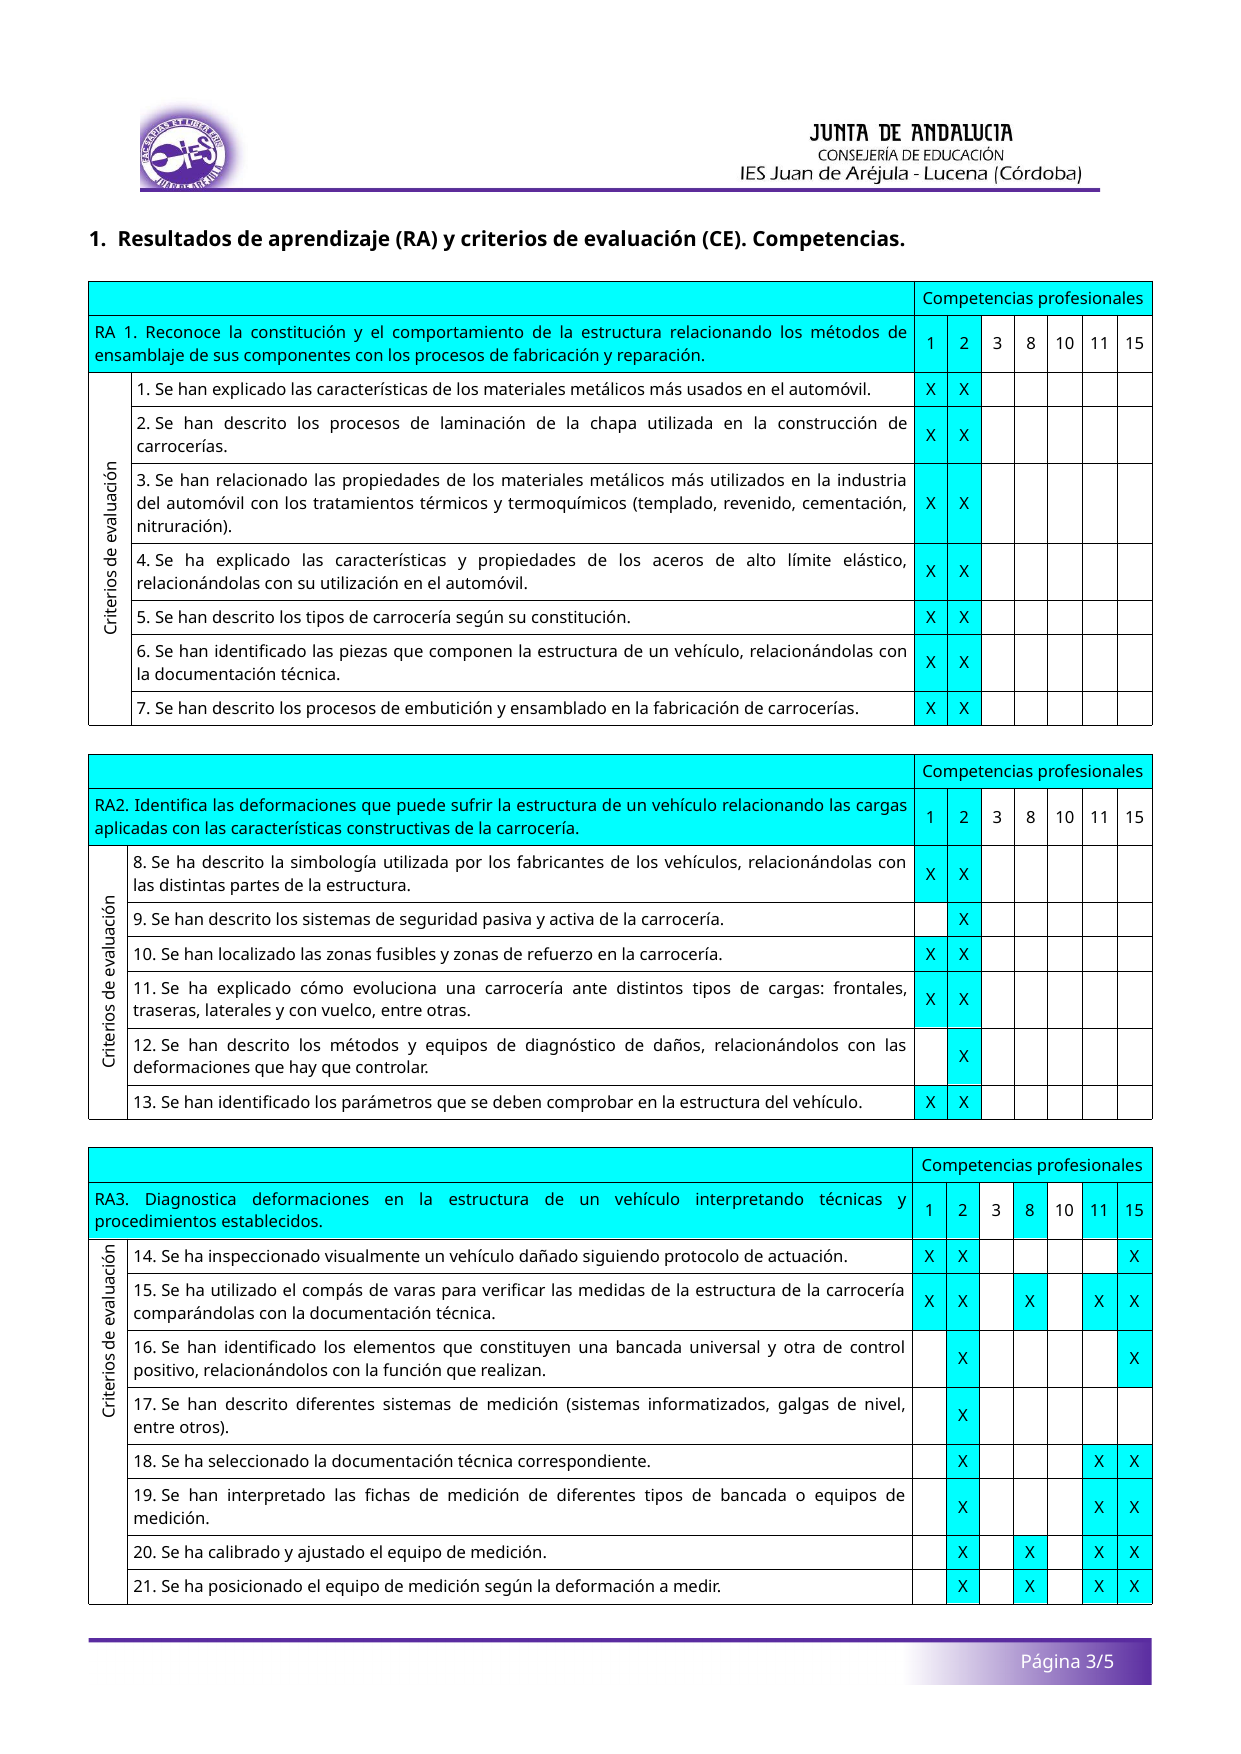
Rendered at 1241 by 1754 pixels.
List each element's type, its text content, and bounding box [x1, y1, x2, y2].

table_cell Se han explicado las características de los materiales metálicos más usados en el automóvil. [132, 373, 914, 406]
table_cell X [1118, 1570, 1152, 1603]
table_cell X [947, 1388, 979, 1444]
table_cell X [947, 1274, 979, 1330]
table_cell [1048, 1274, 1082, 1330]
table_cell [1083, 635, 1117, 691]
table_cell Se han descrito los métodos y equipos de diagnóstico de daños, relacionándolos con las deformacio­nes que hay que controlar. [128, 1029, 914, 1084]
table_cell RA2. Identifica las deformaciones que puede sufrir la estructura de un vehículo relacionando las cargas aplica­das con las características constructivas de la carrocería. [89, 789, 914, 845]
table_cell [1083, 601, 1117, 634]
table_cell [1048, 972, 1082, 1027]
table_cell [1014, 1240, 1047, 1273]
table_cell X [1118, 1536, 1152, 1569]
table_cell X [1083, 1570, 1117, 1603]
table_cell [1015, 846, 1047, 902]
table_cell [980, 1536, 1013, 1569]
table_header [89, 755, 914, 788]
table_cell Se han relacionado las propiedades de los materiales metálicos más utilizados en la industria del auto­móvil con los tratamientos térmicos y termoquímicos (templado, revenido, cementación, nitruración). [132, 464, 914, 543]
table_cell [1083, 1029, 1117, 1084]
table_cell 11 [1083, 789, 1117, 845]
table_cell [913, 1570, 946, 1603]
table_cell X [947, 1331, 979, 1387]
table_cell 1 [913, 1183, 946, 1238]
table_cell [1118, 464, 1152, 543]
table_cell [1083, 903, 1117, 936]
table_cell X [948, 601, 981, 634]
table_cell X [947, 1570, 979, 1603]
table_cell [1015, 1086, 1047, 1119]
table_cell [982, 937, 1014, 971]
table_cell Criterios de evaluación [89, 373, 131, 725]
table_cell [1015, 407, 1047, 463]
table_cell X [915, 937, 947, 971]
table_cell Se han identificado las piezas que componen la estructura de un vehículo, relacionándolas con la do­cumentación técnica. [132, 635, 914, 691]
table_cell [913, 1388, 946, 1444]
table_cell [1083, 544, 1117, 600]
table_cell [1083, 937, 1117, 971]
table_cell [1083, 846, 1117, 902]
table_cell [980, 1274, 1013, 1330]
table_cell X [1118, 1274, 1152, 1330]
table_cell [980, 1479, 1013, 1535]
table_cell X [915, 544, 947, 600]
table_cell 3 [980, 1183, 1013, 1238]
table_cell 8 [1015, 789, 1047, 845]
table_cell [1014, 1479, 1047, 1535]
picture [88, 1638, 1152, 1685]
table_cell [1048, 544, 1082, 600]
table_cell X [948, 373, 981, 406]
table_cell [1048, 407, 1082, 463]
table_cell [1118, 544, 1152, 600]
table_cell [1048, 1479, 1082, 1535]
table_cell 8 [1014, 1183, 1047, 1238]
table_cell X [913, 1240, 946, 1273]
table_cell [1048, 937, 1082, 971]
table_cell [1015, 635, 1047, 691]
table_cell [1118, 937, 1152, 971]
table_cell [980, 1445, 1013, 1478]
table_cell [980, 1570, 1013, 1603]
table_cell [982, 601, 1014, 634]
table_cell X [947, 1445, 979, 1478]
table_cell Criterios de evaluación [89, 846, 127, 1119]
table_cell X [1118, 1445, 1152, 1478]
table_cell [1015, 903, 1047, 936]
table_cell Se ha explicado cómo evoluciona una carrocería ante distintos tipos de cargas: frontales, traseras, la­terales y con vuelco, entre otras. [128, 972, 914, 1027]
table_cell X [915, 635, 947, 691]
table_header Competencias profesionales [915, 282, 1152, 315]
table_cell X [915, 846, 947, 902]
table_cell [1014, 1331, 1047, 1387]
table_cell X [948, 464, 981, 543]
table_cell [913, 1479, 946, 1535]
table_cell [1083, 1388, 1117, 1444]
table_cell X [915, 972, 947, 1027]
table_cell [982, 903, 1014, 936]
table_cell Se ha utilizado el compás de varas para verificar las medidas de la estructura de la carrocería compa­rándolas con la documentación técnica. [128, 1274, 912, 1330]
table_cell X [915, 601, 947, 634]
table_header [89, 282, 914, 315]
table_cell [1048, 1388, 1082, 1444]
table_cell [1048, 464, 1082, 543]
table_cell X [948, 1086, 981, 1119]
table_cell X [915, 692, 947, 725]
table_cell [982, 373, 1014, 406]
table_cell [1015, 937, 1047, 971]
table_cell [1015, 464, 1047, 543]
table_cell [980, 1331, 1013, 1387]
table_cell [1118, 972, 1152, 1027]
table_cell X [915, 1086, 947, 1119]
table_cell 1 [915, 316, 947, 372]
table_cell [915, 1029, 947, 1084]
table_cell Se han descrito los sistemas de seguridad pasiva y activa de la carrocería. [128, 903, 914, 936]
table_cell [1118, 692, 1152, 725]
table_cell RA 1. Reconoce la constitución y el comportamiento de la estructura relacionando los métodos de ensamblaje de sus componentes con los procesos de fabricación y reparación. [89, 316, 914, 372]
table_cell X [1014, 1570, 1047, 1603]
table_cell [1048, 1029, 1082, 1084]
table_cell Se ha descrito la simbología utilizada por los fabricantes de los vehículos, relacionándolas con las distin­tas partes de la estructura. [128, 846, 914, 902]
table_cell X [948, 544, 981, 600]
table_cell Se han descrito diferentes sistemas de medición (sistemas informatizados, galgas de nivel, entre otros). [128, 1388, 912, 1444]
table_cell X [915, 407, 947, 463]
table_cell [915, 903, 947, 936]
table_cell [913, 1331, 946, 1387]
table_cell 10 [1048, 316, 1082, 372]
table_cell [1083, 1331, 1117, 1387]
table_cell 3 [982, 789, 1014, 845]
table_cell [1048, 635, 1082, 691]
table_cell [1015, 1029, 1047, 1084]
table_cell Se ha inspeccionado visualmente un vehículo dañado siguiendo protocolo de actuación. [128, 1240, 912, 1273]
table_cell [1118, 846, 1152, 902]
table_cell [1015, 544, 1047, 600]
table_cell [1118, 1029, 1152, 1084]
table_cell [1083, 692, 1117, 725]
table_cell Se han identificado los elementos que constituyen una bancada universal y otra de control positivo, relacionándolos con la función que realizan. [128, 1331, 912, 1387]
table_header [89, 1148, 912, 1182]
subtitle Resultados de aprendizaje (RA) y criterios de evaluación (CE). Competencias. [88, 224, 1152, 252]
table_header Competencias profesionales [913, 1148, 1152, 1182]
table_cell 11 [1083, 316, 1117, 372]
table_cell [1014, 1388, 1047, 1444]
table_cell [982, 407, 1014, 463]
table_cell [1083, 1086, 1117, 1119]
table_cell [1048, 1086, 1082, 1119]
table_cell [1048, 1536, 1082, 1569]
table_cell X [1118, 1331, 1152, 1387]
table_cell [1118, 903, 1152, 936]
table_cell 3 [982, 316, 1014, 372]
table_cell [1014, 1445, 1047, 1478]
table_cell [1083, 1240, 1117, 1273]
table_cell [1015, 972, 1047, 1027]
table_cell [1048, 601, 1082, 634]
table_cell [1083, 464, 1117, 543]
table_cell Se han localizado las zonas fusibles y zonas de refuerzo en la carrocería. [128, 937, 914, 971]
table_cell X [915, 373, 947, 406]
table_cell [982, 972, 1014, 1027]
table_cell [982, 544, 1014, 600]
table_cell X [1083, 1536, 1117, 1569]
table_cell [1083, 373, 1117, 406]
table_cell 15 [1118, 1183, 1152, 1238]
table_cell Se han interpretado las fichas de medición de diferentes tipos de bancada o equipos de medición. [128, 1479, 912, 1535]
picture [140, 97, 1101, 192]
table_cell [982, 635, 1014, 691]
table_cell [1118, 407, 1152, 463]
table_cell [982, 1029, 1014, 1084]
table_cell X [948, 937, 981, 971]
table_cell X [948, 903, 981, 936]
table_cell X [1014, 1536, 1047, 1569]
table_cell [1048, 846, 1082, 902]
table_header Competencias profesionales [915, 755, 1152, 788]
table_cell [1048, 1570, 1082, 1603]
table_cell Se han identificado los parámetros que se deben comprobar en la estructura del vehículo. [128, 1086, 914, 1119]
table_cell 2 [948, 789, 981, 845]
table_cell 15 [1118, 316, 1152, 372]
table_cell [982, 1086, 1014, 1119]
table_cell X [948, 692, 981, 725]
table_cell [1118, 373, 1152, 406]
table_cell X [947, 1536, 979, 1569]
table_cell [1015, 373, 1047, 406]
table_cell 10 [1048, 1183, 1082, 1238]
table_cell X [915, 464, 947, 543]
table_cell [1015, 692, 1047, 725]
table_cell X [948, 1029, 981, 1084]
table_cell [1083, 407, 1117, 463]
table_cell X [1083, 1274, 1117, 1330]
table_cell [1048, 692, 1082, 725]
table_cell X [1118, 1479, 1152, 1535]
table_cell X [948, 635, 981, 691]
table_cell [1048, 1240, 1082, 1273]
table_cell Se ha calibrado y ajustado el equipo de medición. [128, 1536, 912, 1569]
table_cell [1118, 1388, 1152, 1444]
table_cell Se han descrito los procesos de laminación de la chapa utilizada en la construcción de carrocerías. [132, 407, 914, 463]
table_cell Criterios de evaluación [89, 1240, 127, 1603]
table_cell [913, 1536, 946, 1569]
table_cell 2 [947, 1183, 979, 1238]
table_cell [1015, 601, 1047, 634]
table_cell X [1014, 1274, 1047, 1330]
table_cell [1118, 635, 1152, 691]
table_cell [982, 692, 1014, 725]
table_cell [1048, 373, 1082, 406]
table_cell 11 [1083, 1183, 1117, 1238]
table_cell [982, 464, 1014, 543]
table_cell 2 [948, 316, 981, 372]
table_cell X [948, 846, 981, 902]
table_cell 1 [915, 789, 947, 845]
table_cell [1083, 972, 1117, 1027]
table_cell 10 [1048, 789, 1082, 845]
table_cell 15 [1118, 789, 1152, 845]
table_cell [1048, 1445, 1082, 1478]
table_cell RA3. Diagnostica deformaciones en la estructura de un vehículo interpretando técnicas y procedimientos esta­blecidos. [89, 1183, 912, 1238]
table_cell [980, 1240, 1013, 1273]
table_cell [913, 1445, 946, 1478]
table_cell [1048, 903, 1082, 936]
table_cell [1118, 1086, 1152, 1119]
table_cell X [1118, 1240, 1152, 1273]
table_cell [1118, 601, 1152, 634]
table_cell Se han descrito los tipos de carrocería según su constitución. [132, 601, 914, 634]
table_cell X [948, 407, 981, 463]
table_cell [1048, 1331, 1082, 1387]
table_cell Se han descrito los procesos de embutición y ensamblado en la fabricación de carrocerías. [132, 692, 914, 725]
table_cell Se ha explicado las características y propiedades de los aceros de alto límite elástico, relacionándolas con su utilización en el automóvil. [132, 544, 914, 600]
table_cell Se ha seleccionado la documentación técnica correspondiente. [128, 1445, 912, 1478]
table_cell [982, 846, 1014, 902]
table_cell [980, 1388, 1013, 1444]
table_cell X [1083, 1445, 1117, 1478]
table_cell X [948, 972, 981, 1027]
table_cell 8 [1015, 316, 1047, 372]
table_cell X [1083, 1479, 1117, 1535]
table_cell X [947, 1479, 979, 1535]
table_cell X [947, 1240, 979, 1273]
table_cell X [913, 1274, 946, 1330]
table_cell Se ha posicionado el equipo de medición según la deformación a medir. [128, 1570, 912, 1603]
